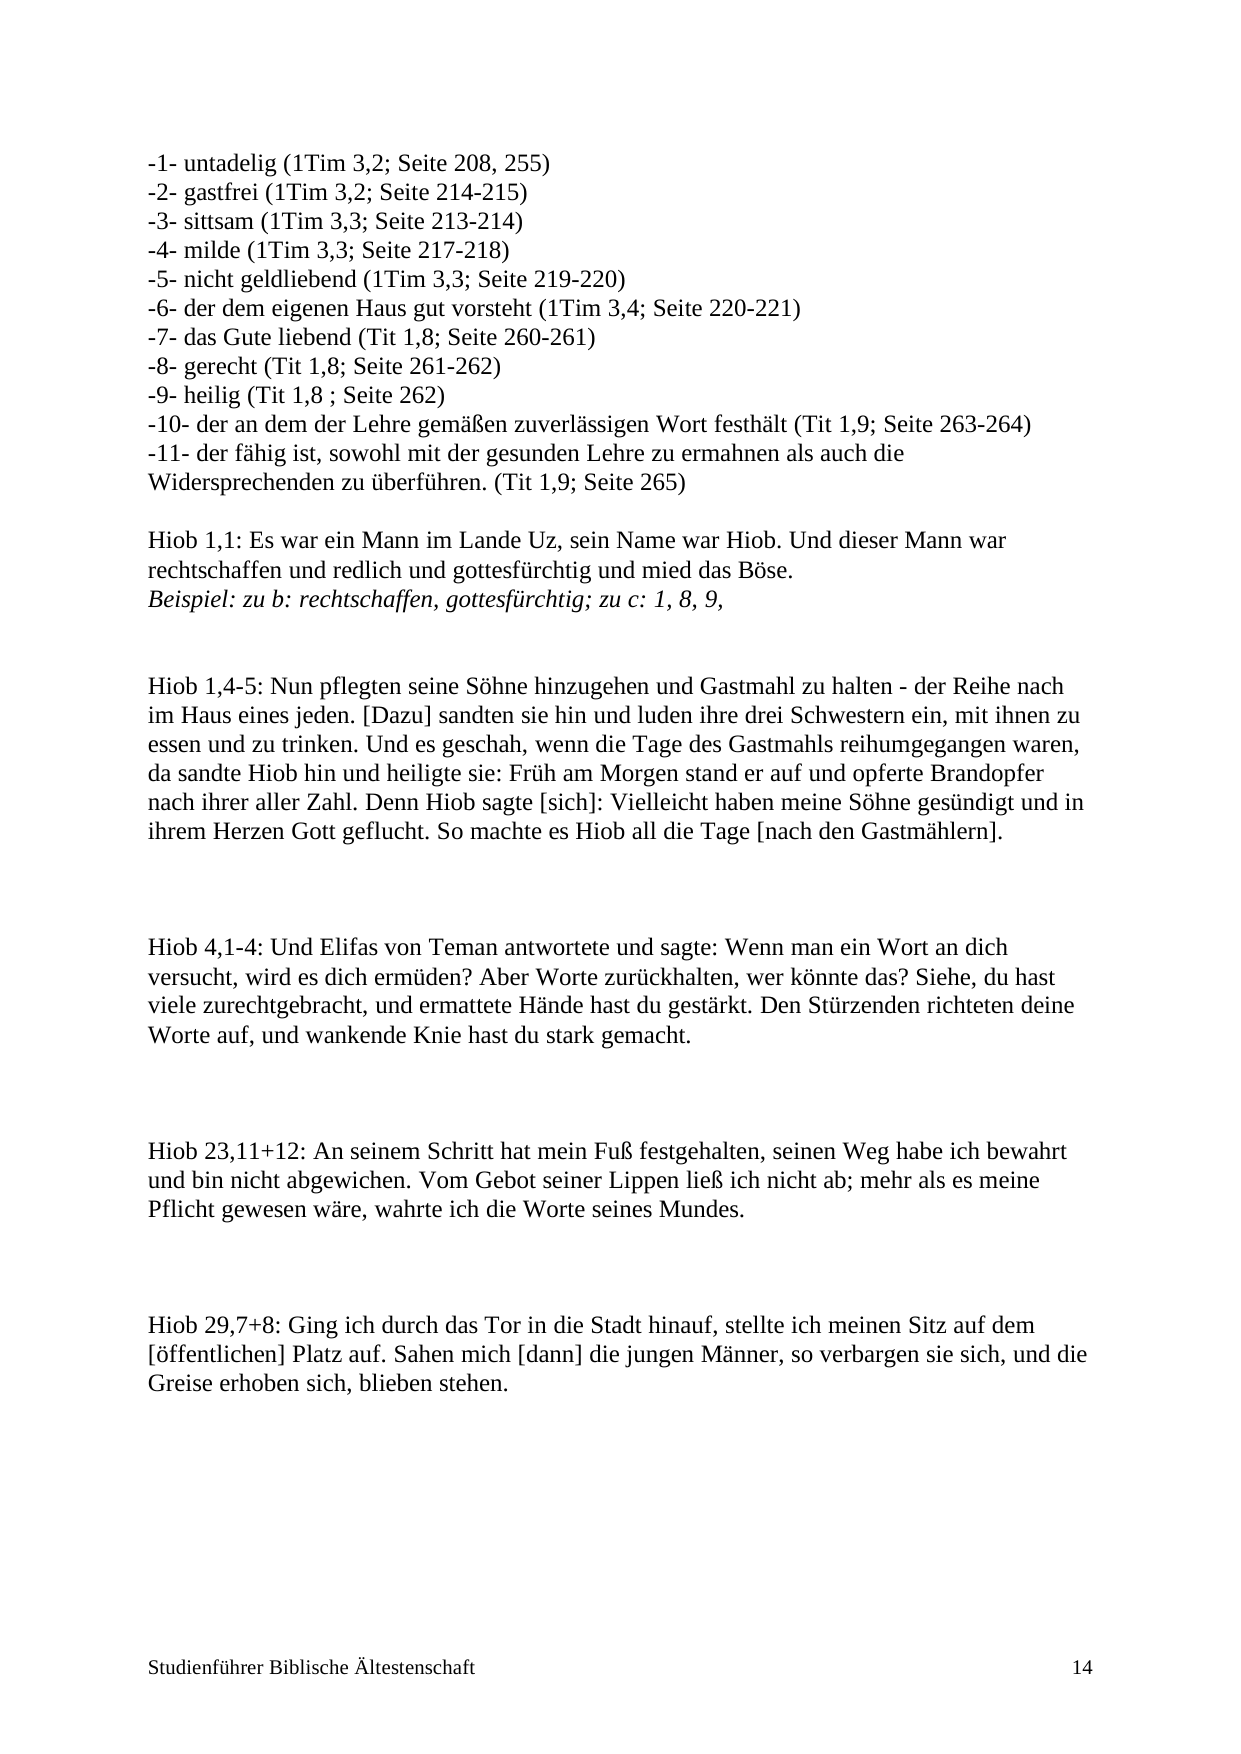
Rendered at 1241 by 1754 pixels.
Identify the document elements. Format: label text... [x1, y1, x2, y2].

text -2- gastfrei (1Tim 3,2; Seite 214-215) [148, 177, 1093, 206]
text Hiob 29,7+8: Ging ich durch das Tor in die Stadt hinauf, stellte ich meinen Sitz auf dem [öffentlichen] Platz auf. Sahen mich [dann] die jungen Männer, so verbargen sie sich, und die Greise erhoben sich, blieben stehen. [148, 1310, 1093, 1397]
text -1- untadelig (1Tim 3,2; Seite 208, 255) [148, 148, 1093, 177]
text -4- milde (1Tim 3,3; Seite 217-218) [148, 235, 1093, 264]
text Hiob 4,1-4: Und Elifas von Teman antwortete und sagte: Wenn man ein Wort an dich versucht, wird es dich ermüden? Aber Worte zurückhalten, wer könnte das? Siehe, du hast viele zurechtgebracht, und ermattete Hände hast du gestärkt. Den Stürzenden richteten deine Worte auf, und wankende Knie hast du stark gemacht. [148, 932, 1093, 1048]
text -6- der dem eigenen Haus gut vorsteht (1Tim 3,4; Seite 220-221) [148, 293, 1093, 322]
text -3- sittsam (1Tim 3,3; Seite 213-214) [148, 206, 1093, 235]
text -10- der an dem der Lehre gemäßen zuverlässigen Wort festhält (Tit 1,9; Seite 263-264) [148, 409, 1093, 438]
text -5- nicht geldliebend (1Tim 3,3; Seite 219-220) [148, 264, 1093, 293]
text Beispiel: zu b: rechtschaffen, gottesfürchtig; zu c: 1, 8, 9, [148, 583, 1093, 613]
text -8- gerecht (Tit 1,8; Seite 261-262) [148, 351, 1093, 380]
text -11- der fähig ist, sowohl mit der gesunden Lehre zu ermahnen als auch die Widersprechenden zu überführen. (Tit 1,9; Seite 265) [148, 438, 1093, 496]
text Hiob 1,4-5: Nun pflegten seine Söhne hinzugehen und Gastmahl zu halten - der Reihe nach im Haus eines jeden. [Dazu] sandten sie hin und luden ihre drei Schwestern ein, mit ihnen zu essen und zu trinken. Und es geschah, wenn die Tage des Gastmahls reihumgegangen waren, da sandte Hiob hin und heiligte sie: Früh am Morgen stand er auf und opferte Brandopfer nach ihrer aller Zahl. Denn Hiob sagte [sich]: Vielleicht haben meine Söhne gesündigt und in ihrem Herzen Gott geflucht. So machte es Hiob all die Tage [nach den Gastmählern]. [148, 671, 1093, 845]
text -9- heilig (Tit 1,8 ; Seite 262) [148, 380, 1093, 409]
text Hiob 23,11+12: An seinem Schritt hat mein Fuß festgehalten, seinen Weg habe ich bewahrt und bin nicht abgewichen. Vom Gebot seiner Lippen ließ ich nicht ab; mehr als es meine Pflicht gewesen wäre, wahrte ich die Worte seines Mundes. [148, 1136, 1093, 1223]
text Hiob 1,1: Es war ein Mann im Lande Uz, sein Name war Hiob. Und dieser Mann war rechtschaffen und redlich und gottesfürchtig und mied das Böse. [148, 525, 1093, 583]
text -7- das Gute liebend (Tit 1,8; Seite 260-261) [148, 322, 1093, 351]
